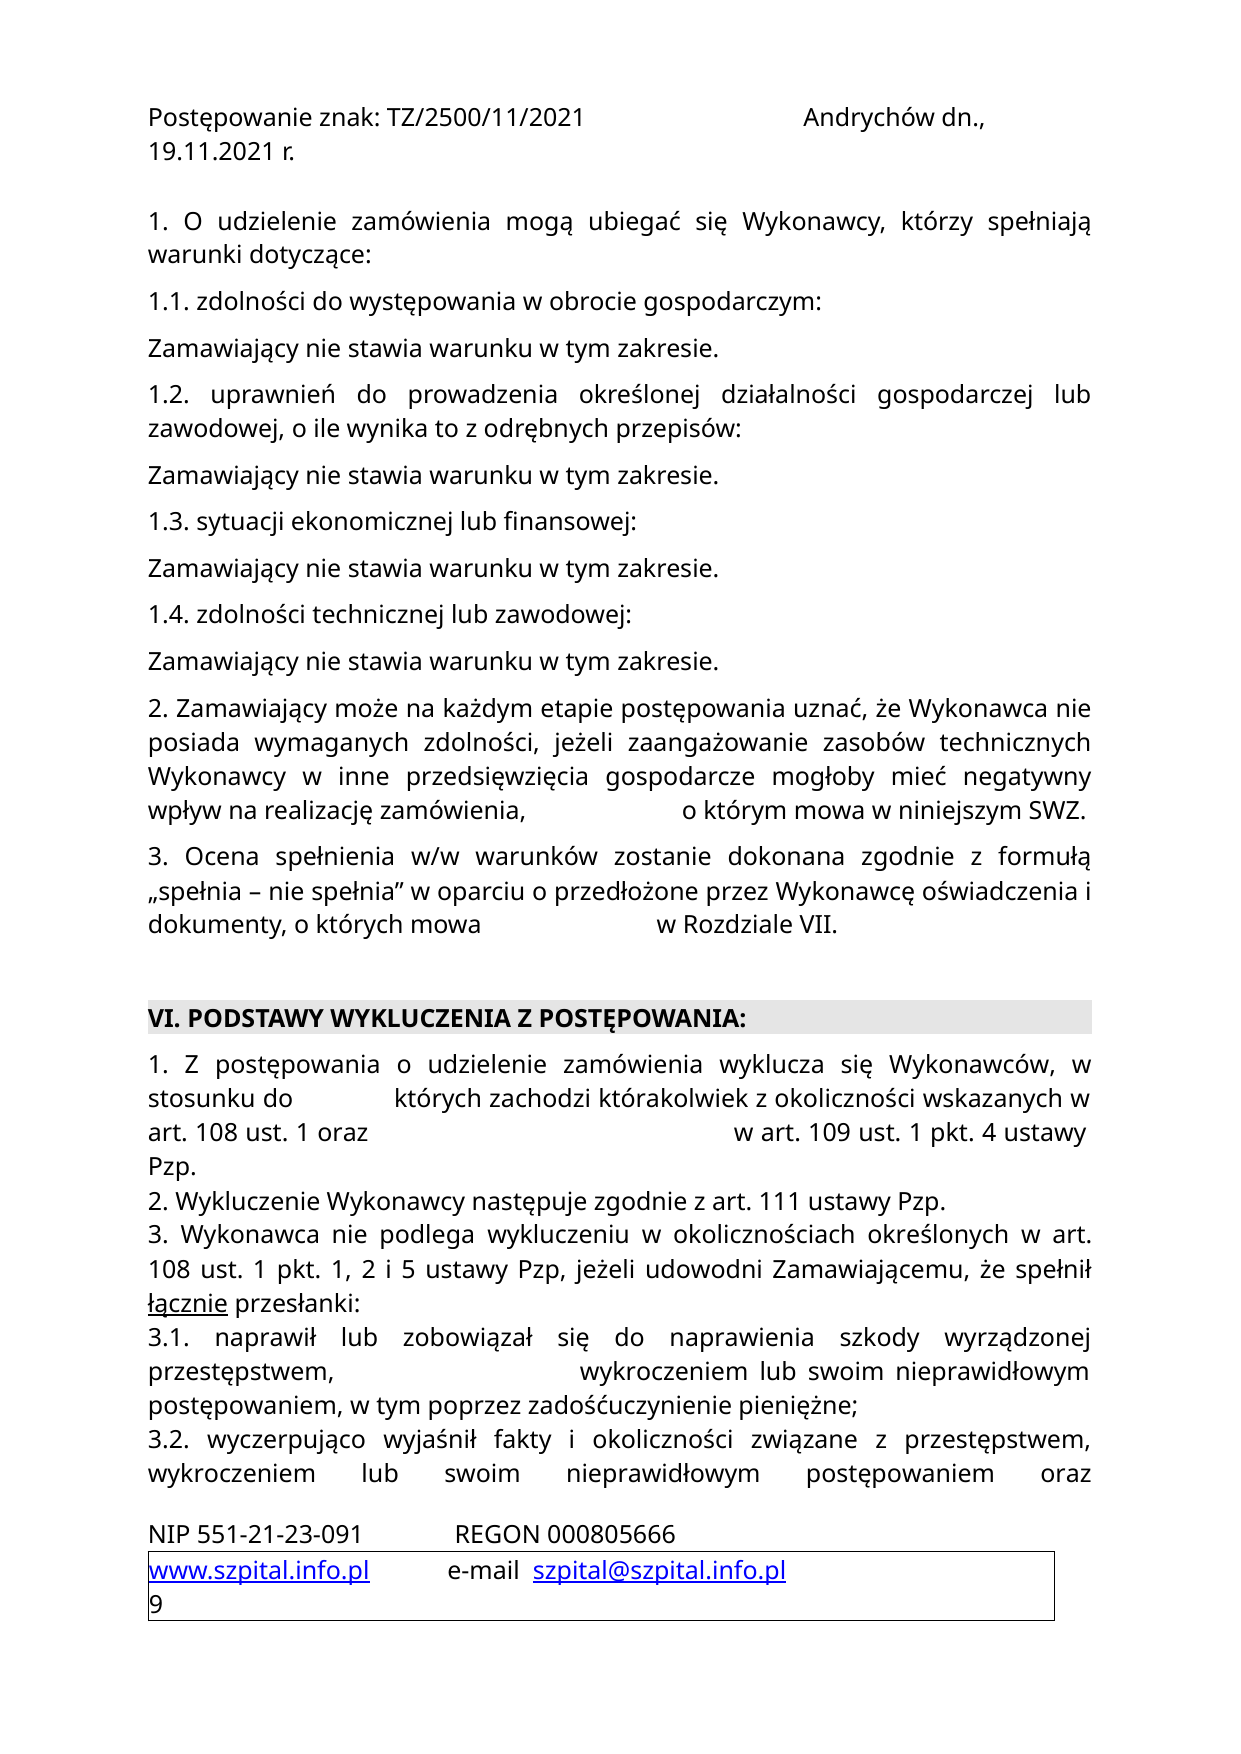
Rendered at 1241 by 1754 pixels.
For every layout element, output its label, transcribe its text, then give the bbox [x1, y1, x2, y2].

text 1.2. uprawnień do prowadzenia określonej działalności gospodarczej lub zawodowej, o ile wynika to z odrębnych przepisów: [148, 377, 1092, 445]
text 1. O udzielenie zamówienia mogą ubiegać się Wykonawcy, którzy spełniają warunki dotyczące: [148, 203, 1092, 271]
text Zamawiający nie stawia warunku w tym zakresie. [148, 644, 1092, 678]
text 2. Zamawiający może na każdym etapie postępowania uznać, że Wykonawca nie posiada wymaganych zdolności, jeżeli zaangażowanie zasobów technicznych Wykonawcy w inne przedsięwzięcia gospodarcze mogłoby mieć negatywny wpływ na realizację zamówienia, o którym mowa w niniejszym SWZ. [148, 690, 1092, 827]
text 3. Wykonawca nie podlega wykluczeniu w okolicznościach określonych w art. 108 ust. 1 pkt. 1, 2 i 5 ustawy Pzp, jeżeli udowodni Zamawiającemu, że spełnił łącznie przesłanki: [148, 1217, 1092, 1319]
text 1.3. sytuacji ekonomicznej lub finansowej: [148, 504, 1092, 538]
text Zamawiający nie stawia warunku w tym zakresie. [148, 551, 1092, 585]
text Zamawiający nie stawia warunku w tym zakresie. [148, 330, 1092, 364]
text 1.4. zdolności technicznej lub zawodowej: [148, 597, 1092, 631]
text 3.1. naprawił lub zobowiązał się do naprawienia szkody wyrządzonej przestępstwem, wykroczeniem lub swoim nieprawidłowym postępowaniem, w tym poprzez zadośćuczynienie pieniężne; [148, 1319, 1092, 1422]
text 2. Wykluczenie Wykonawcy następuje zgodnie z art. 111 ustawy Pzp. [148, 1183, 1092, 1217]
text 3.2. wyczerpująco wyjaśnił fakty i okoliczności związane z przestępstwem, wykroczeniem lub swoim nieprawidłowym postępowaniem oraz [148, 1422, 1092, 1490]
text VI. PODSTAWY WYKLUCZENIA Z POSTĘPOWANIA: [148, 1000, 1092, 1034]
text 1. Z postępowania o udzielenie zamówienia wyklucza się Wykonawców, w stosunku do których zachodzi którakolwiek z okoliczności wskazanych w art. 108 ust. 1 oraz w art. 109 ust. 1 pkt. 4 ustawy Pzp. [148, 1047, 1092, 1183]
text Zamawiający nie stawia warunku w tym zakresie. [148, 457, 1092, 492]
text 3. Ocena spełnienia w/w warunków zostanie dokonana zgodnie z formułą „spełnia – nie spełnia” w oparciu o przedłożone przez Wykonawcę oświadczenia i dokumenty, o których mowa w Rozdziale VII. [148, 839, 1092, 941]
text 1.1. zdolności do występowania w obrocie gospodarczym: [148, 284, 1092, 318]
